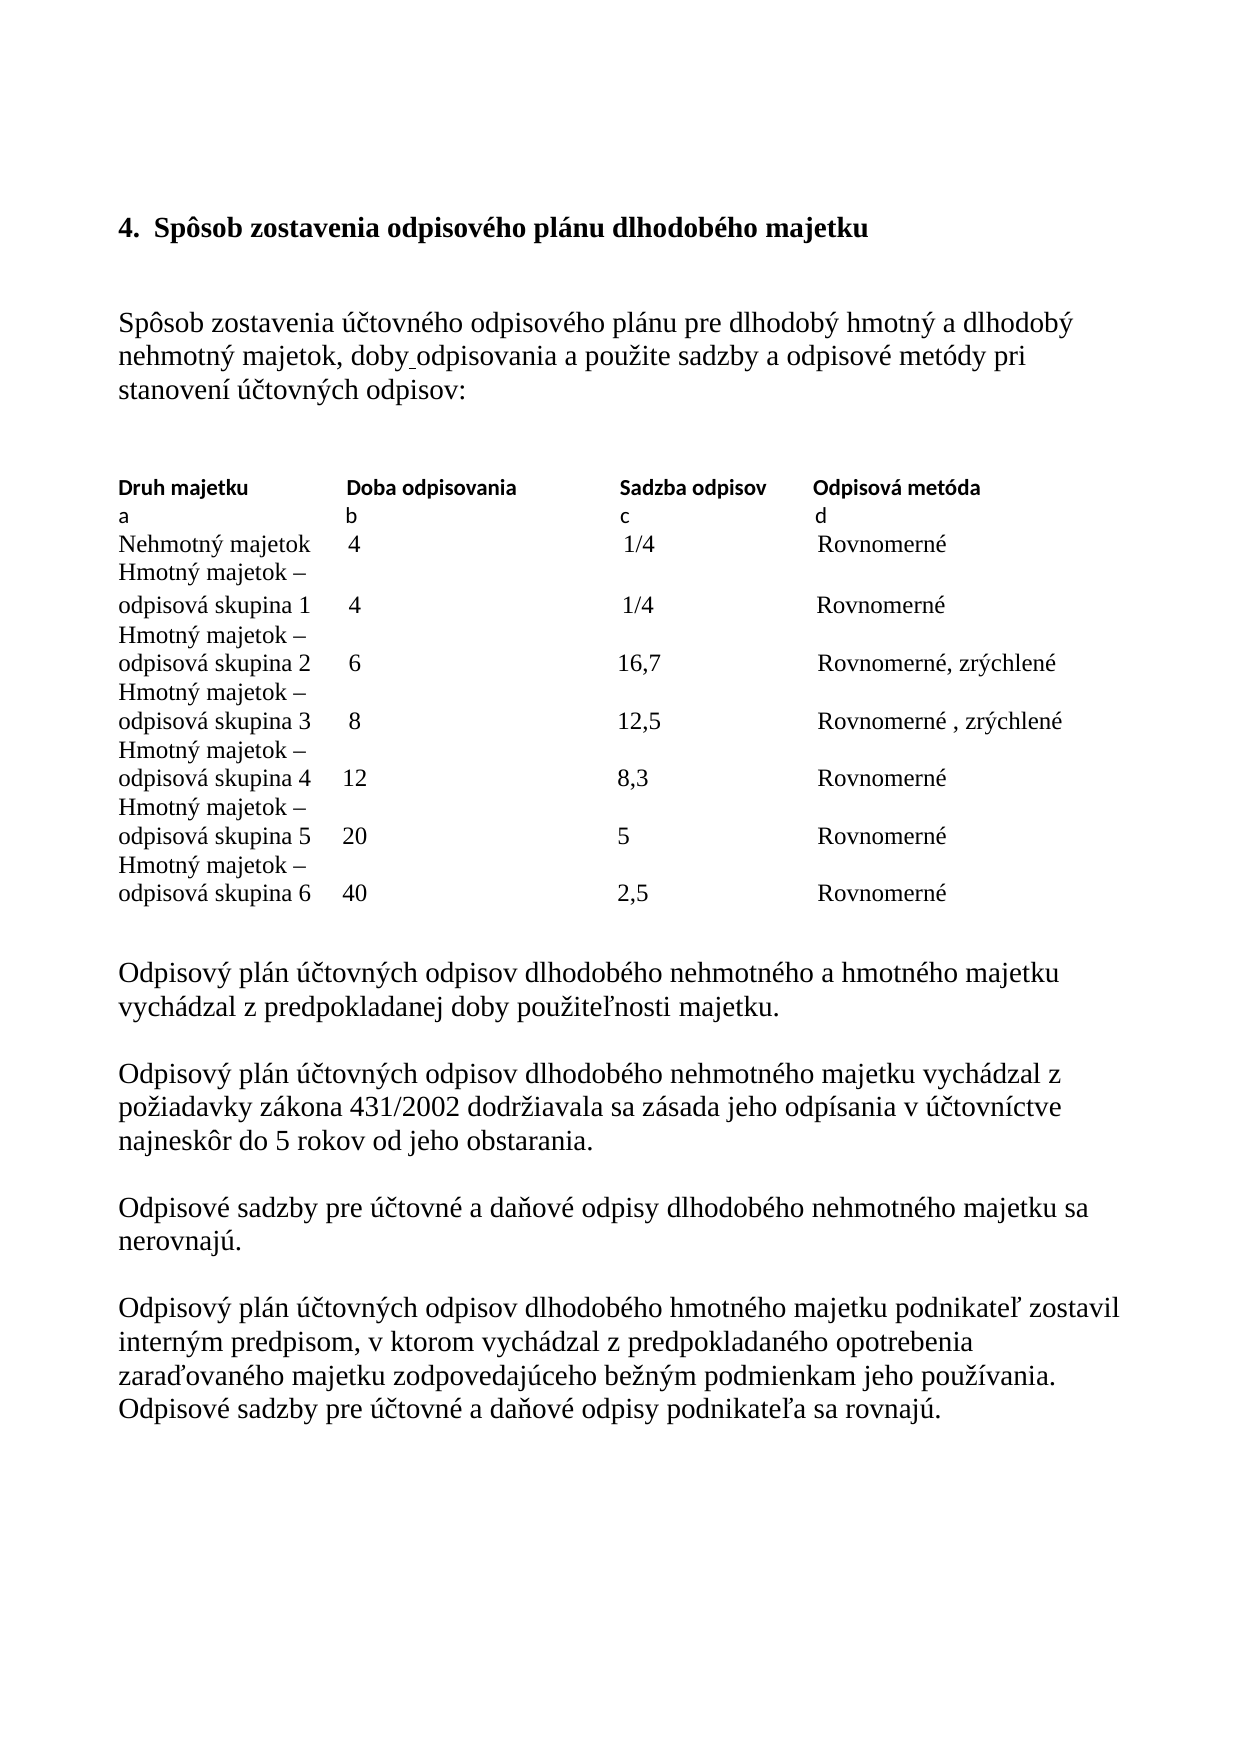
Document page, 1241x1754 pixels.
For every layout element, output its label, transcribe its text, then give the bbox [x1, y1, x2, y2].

text Hmotný majetok – [118, 677, 1122, 706]
text odpisová skupina 6 40 2,5 Rovnomerné [118, 878, 1122, 907]
text odpisová skupina 3 8 12,5 Rovnomerné , zrýchlené [118, 706, 1122, 735]
text 4. Spôsob zostavenia odpisového plánu dlhodobého majetku [118, 210, 1122, 243]
text odpisová skupina 5 20 5 Rovnomerné [118, 821, 1122, 850]
text Odpisový plán účtovných odpisov dlhodobého nehmotného majetku vychádzal z požiadavky zákona 431/2002 dodržiavala sa zásada jeho odpísania v účtovníctve najneskôr do 5 rokov od jeho obstarania. [118, 1056, 1122, 1156]
text Druh majetku Doba odpisovania Sadzba odpisov Odpisová metóda [118, 473, 1122, 501]
text Spôsob zostavenia účtovného odpisového plánu pre dlhodobý hmotný a dlhodobý nehmotný majetok, doby odpisovania a použite sadzby a odpisové metódy pri stanovení účtovných odpisov: [118, 305, 1122, 406]
text Nehmotný majetok 4 1/4 Rovnomerné [118, 529, 1122, 557]
text Odpisový plán účtovných odpisov dlhodobého hmotného majetku podnikateľ zostavil interným predpisom, v ktorom vychádzal z predpokladaného opotrebenia zaraďovaného majetku zodpovedajúceho bežným podmienkam jeho používania. Odpisové sadzby pre účtovné a daňové odpisy podnikateľa sa rovnajú. [118, 1291, 1122, 1425]
text Hmotný majetok – [118, 557, 1122, 586]
text Odpisový plán účtovných odpisov dlhodobého nehmotného a hmotného majetku vychádzal z predpokladanej doby použiteľnosti majetku. [118, 955, 1122, 1022]
text odpisová skupina 2 6 16,7 Rovnomerné, zrýchlené [118, 648, 1122, 677]
text Hmotný majetok – [118, 620, 1122, 648]
text Hmotný majetok – [118, 850, 1122, 878]
text odpisová skupina 1 4 1/4 Rovnomerné [118, 586, 1122, 620]
text Hmotný majetok – [118, 735, 1122, 763]
text Odpisové sadzby pre účtovné a daňové odpisy dlhodobého nehmotného majetku sa nerovnajú. [118, 1190, 1122, 1257]
text a b c d [118, 501, 1122, 529]
text odpisová skupina 4 12 8,3 Rovnomerné [118, 763, 1122, 792]
text Hmotný majetok – [118, 792, 1122, 821]
